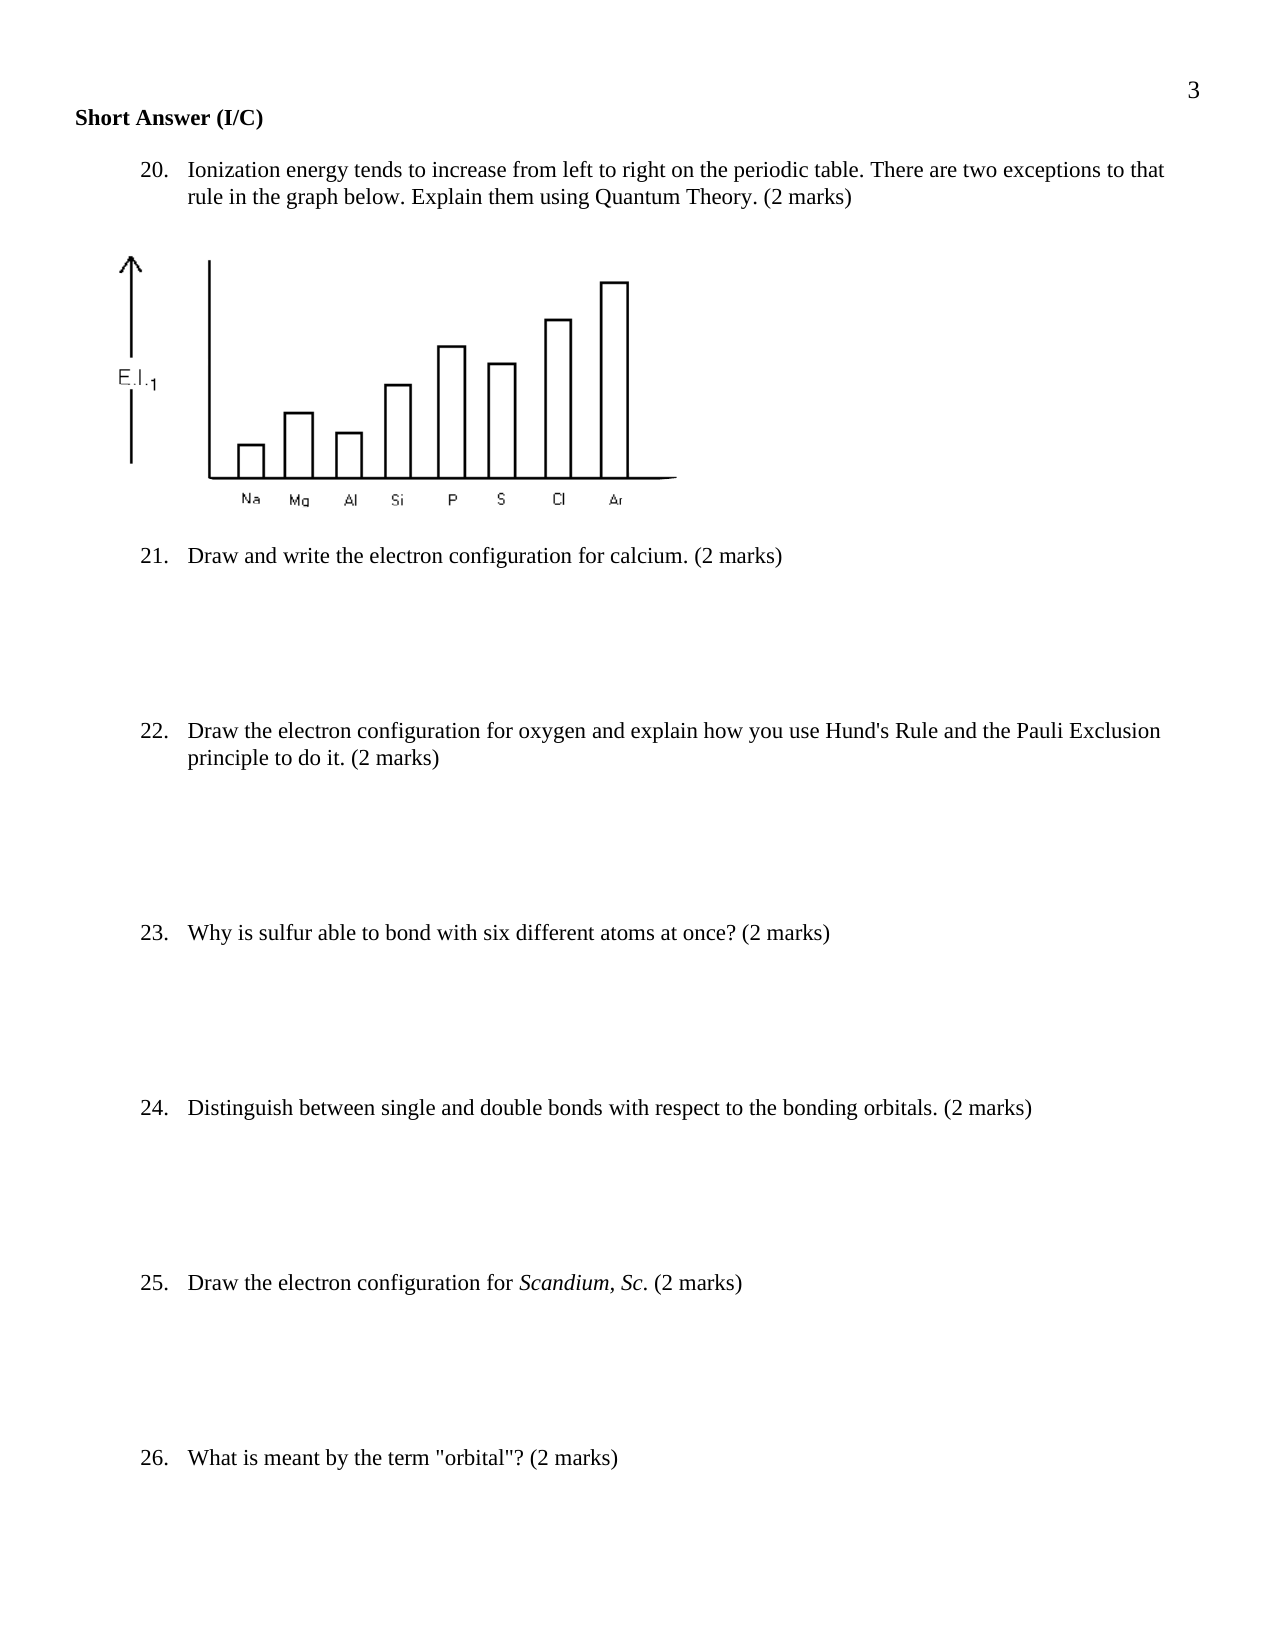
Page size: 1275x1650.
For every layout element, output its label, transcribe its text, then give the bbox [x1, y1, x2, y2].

text 23. Why is sulfur able to bond with six different atoms at once? (2 marks) [75, 919, 1200, 945]
text 20. Ionization energy tends to increase from left to right on the periodic table. There are two exceptions to that rule in the graph below. Explain them using Quantum Theory. (2 marks) [75, 157, 1200, 209]
text 25. Draw the electron configuration for Scandium, Sc. (2 marks) [75, 1269, 1200, 1295]
text 26. What is meant by the term "orbital"? (2 marks) [75, 1444, 1200, 1470]
text Short Answer (I/C) [75, 104, 1200, 130]
text 21. Draw and write the electron configuration for calcium. (2 marks) [75, 542, 1200, 569]
text 22. Draw the electron configuration for oxygen and explain how you use Hund's Rule and the Pauli Exclusion principle to do it. (2 marks) [75, 717, 1200, 770]
text 24. Distinguish between single and double bonds with respect to the bonding orbitals. (2 marks) [75, 1094, 1200, 1120]
